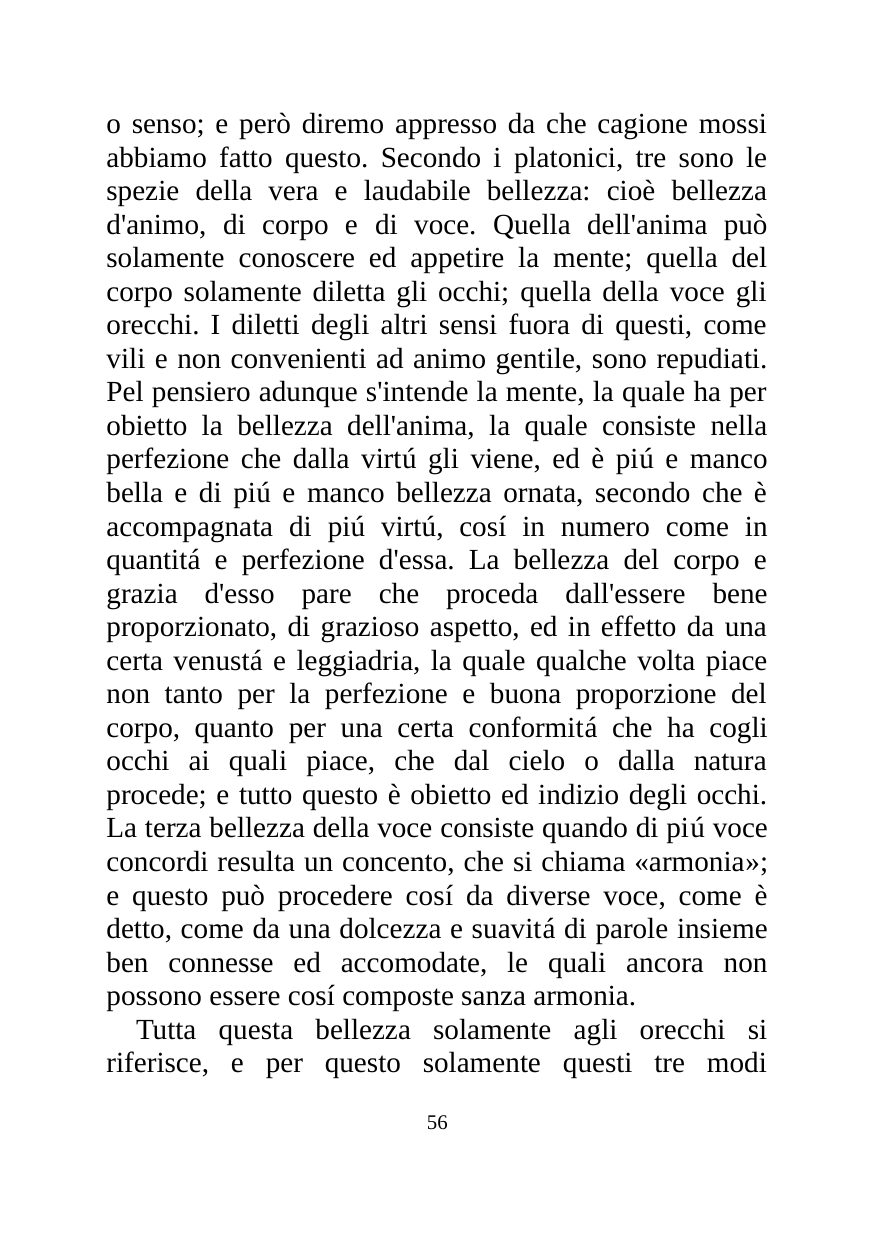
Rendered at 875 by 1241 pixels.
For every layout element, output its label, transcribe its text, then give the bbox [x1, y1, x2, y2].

text o senso; e però diremo appresso da che cagione mossi abbiamo fatto questo. Secondo i platonici, tre sono le spezie della vera e laudabile bellezza: cioè bellezza d'animo, di corpo e di voce. Quella dell'anima può solamente conoscere ed appetire la mente; quella del corpo solamente diletta gli occhi; quella della voce gli orecchi. I diletti degli altri sensi fuora di questi, come vili e non convenienti ad animo gentile, sono repudiati. Pel pensiero adunque s'intende la mente, la quale ha per obietto la bellezza dell'anima, la quale consiste nella perfezione che dalla virtú gli viene, ed è piú e manco bella e di piú e manco bellezza ornata, secondo che è accompagnata di piú virtú, cosí in numero come in quantitá e perfezione d'essa. La bellezza del corpo e grazia d'esso pare che proceda dall'essere bene proporzionato, di grazioso aspetto, ed in effetto da una certa venustá e leggiadria, la quale qualche volta piace non tanto per la perfezione e buona proporzione del corpo, quanto per una certa conformitá che ha cogli occhi ai quali piace, che dal cielo o dalla natura procede; e tutto questo è obietto ed indizio degli occhi. La terza bellezza della voce consiste quando di piú voce concordi resulta un concento, che si chiama «armonia»; e questo può procedere cosí da diverse voce, come è detto, come da una dolcezza e suavitá di parole insieme ben connesse ed accomodate, le quali ancora non possono essere cosí composte sanza armonia. [106, 106, 768, 1012]
text Tutta questa bellezza solamente agli orecchi si riferisce, e per questo solamente questi tre modi [106, 1012, 768, 1079]
